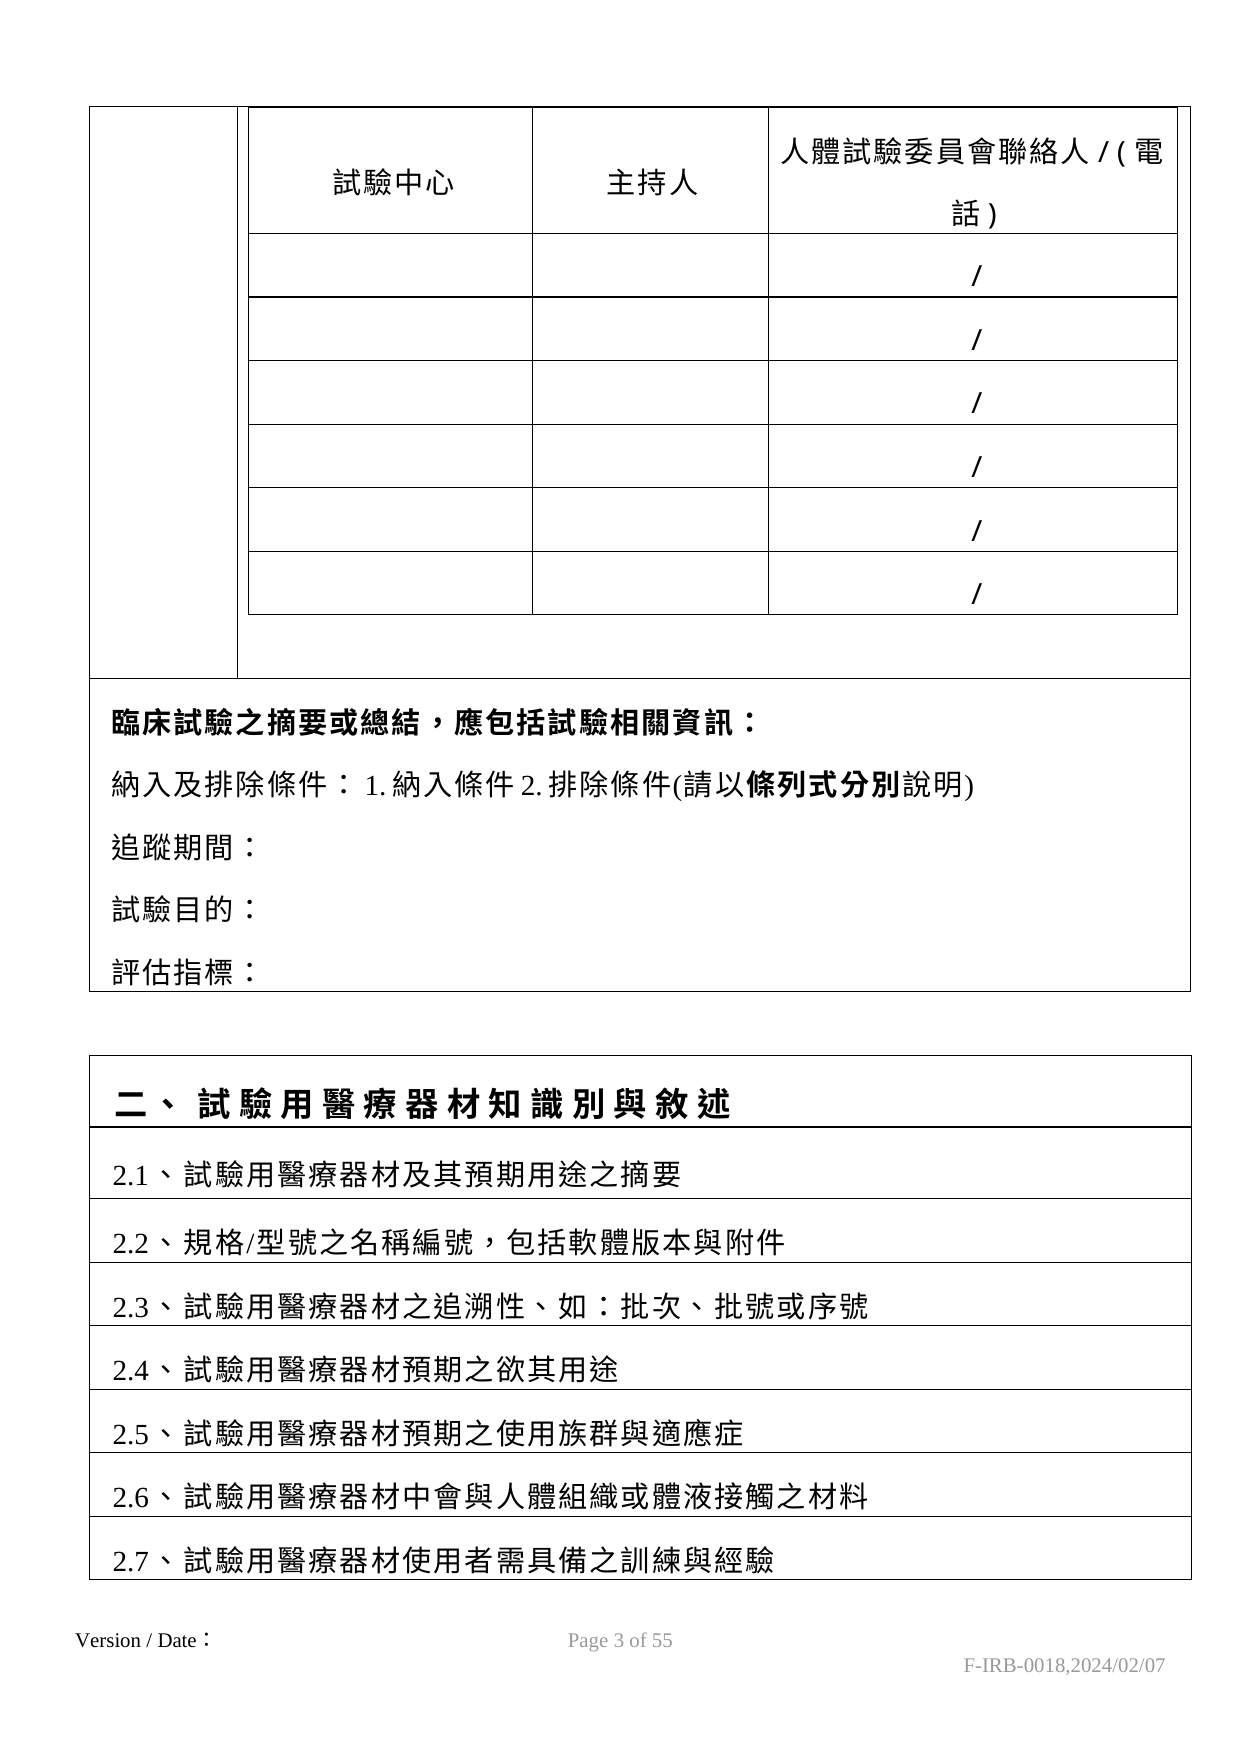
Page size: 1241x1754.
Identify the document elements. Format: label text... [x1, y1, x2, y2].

table_cell 2.2、規格/型號之名稱編號，包括軟體版本與附件 [90, 1199, 1191, 1262]
table_cell [533, 234, 768, 296]
table_header 二、試驗用醫療器材知識別與敘述 [90, 1056, 1191, 1126]
table_header 試驗中心 [249, 108, 532, 233]
table_cell 2.4、試驗用醫療器材預期之欲其用途 [90, 1326, 1191, 1389]
table_cell [533, 298, 768, 360]
table_cell 2.5、試驗用醫療器材預期之使用族群與適應症 [90, 1390, 1191, 1452]
table_cell / [769, 298, 1177, 360]
table_cell [533, 552, 768, 614]
table_cell 2.7、試驗用醫療器材使用者需具備之訓練與經驗 [90, 1517, 1191, 1579]
table_cell [249, 488, 532, 551]
table_cell [90, 107, 237, 678]
table_header 主持人 [533, 108, 768, 233]
table_cell [249, 234, 532, 296]
table_cell [249, 298, 532, 360]
table_cell [249, 361, 532, 423]
table_cell 2.1、試驗用醫療器材及其預期用途之摘要 [90, 1128, 1191, 1198]
table_cell [249, 552, 532, 614]
table_cell / [769, 361, 1177, 423]
table_header 人體試驗委員會聯絡人/(電話) [769, 108, 1177, 233]
table_cell 2.3、試驗用醫療器材之追溯性、如：批次、批號或序號 [90, 1263, 1191, 1325]
table_cell / [769, 425, 1177, 487]
table_cell [533, 488, 768, 551]
table_cell [249, 425, 532, 487]
table_cell [533, 425, 768, 487]
table_cell / [769, 488, 1177, 551]
table_cell [533, 361, 768, 423]
table_cell / [769, 234, 1177, 296]
table_cell [238, 107, 1190, 678]
table_cell 臨床試驗之摘要或總結，應包括試驗相關資訊： 納入及排除條件：1.納入條件2.排除條件(請以條列式分別說明) 追蹤期間： 試驗目的： 評估指標： [90, 679, 1190, 991]
table_cell 2.6、試驗用醫療器材中會與人體組織或體液接觸之材料 [90, 1453, 1191, 1516]
table_cell / [769, 552, 1177, 614]
